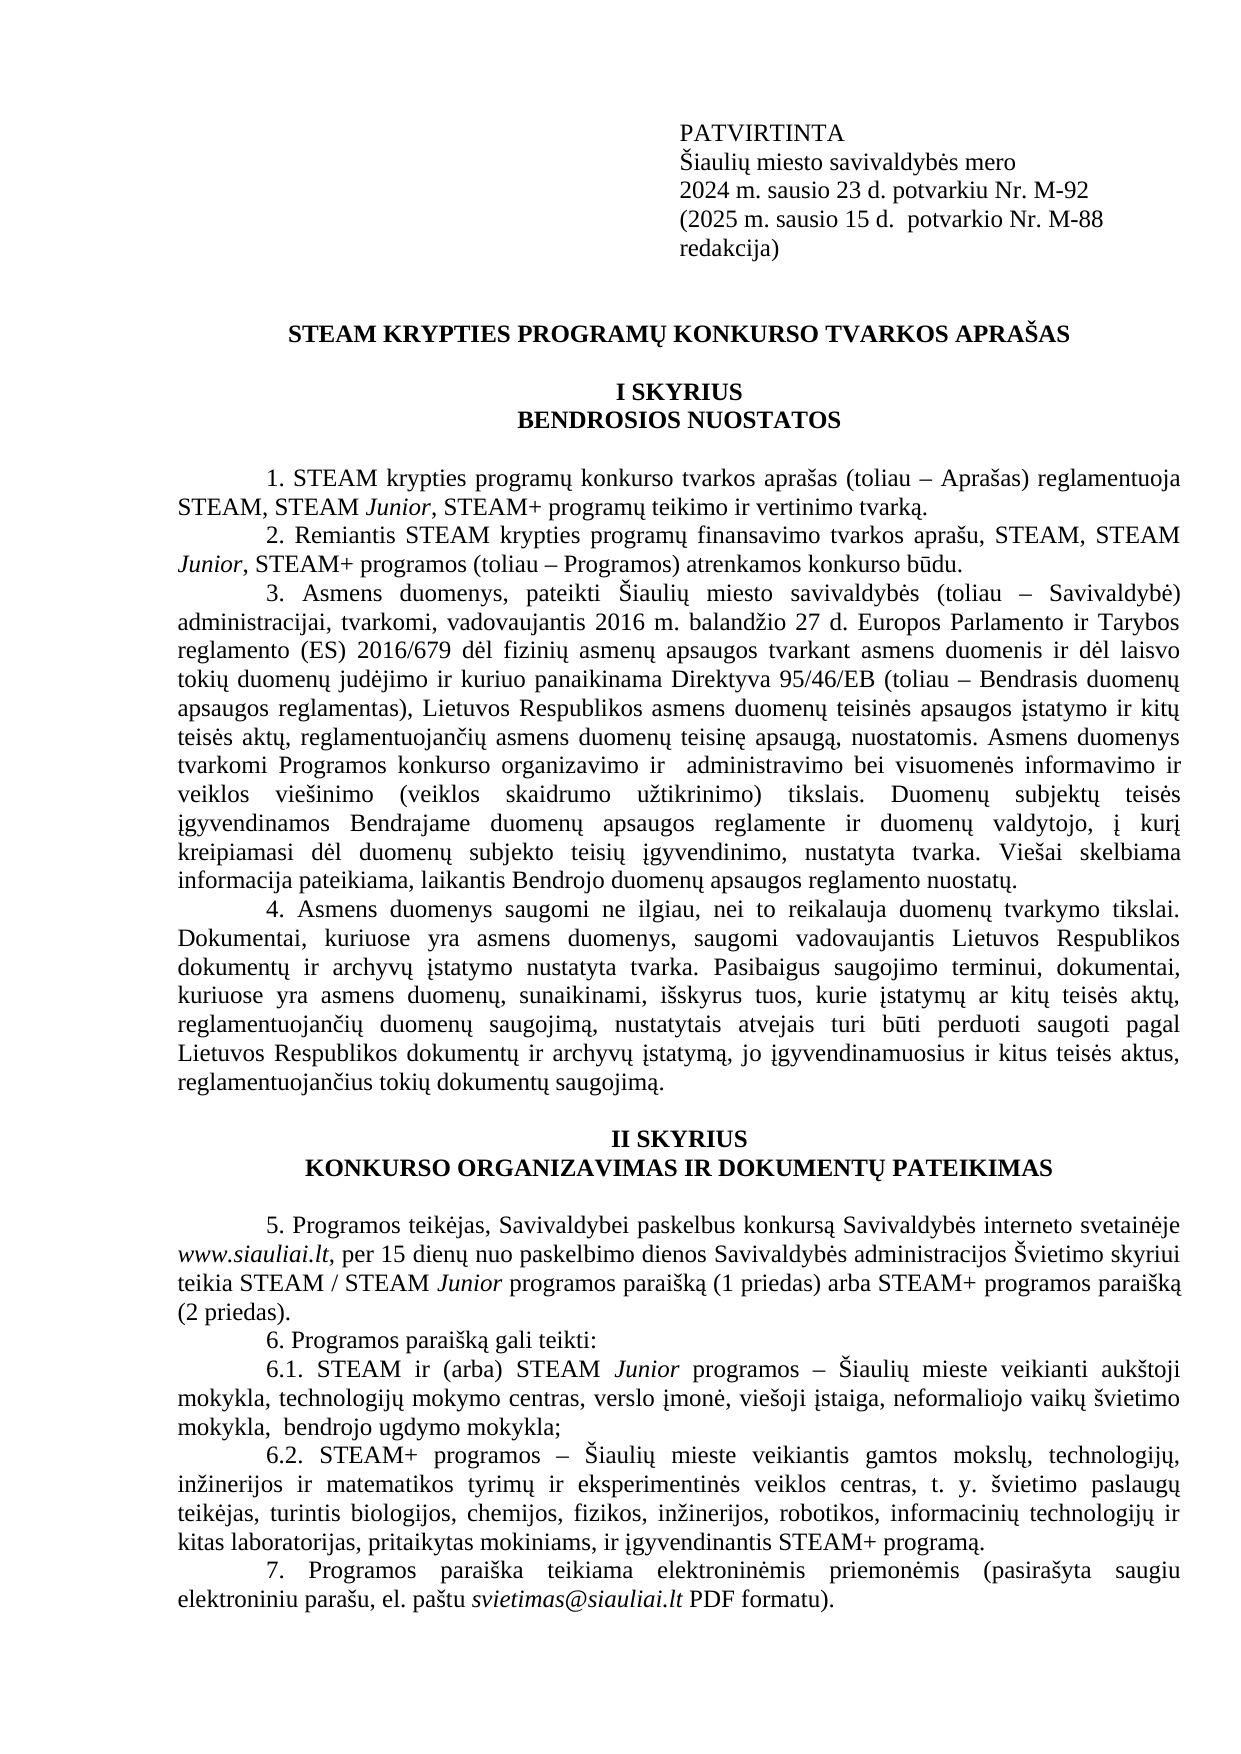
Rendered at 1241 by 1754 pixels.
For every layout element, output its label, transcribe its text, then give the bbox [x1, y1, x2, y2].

text STEAM KRYPTIES PROGRAMŲ KONKURSO TVARKOS APRAŠAS [177, 319, 1181, 348]
text 1. STEAM krypties programų konkurso tvarkos aprašas (toliau – Aprašas) reglamentuoja STEAM, STEAM Junior, STEAM+ programų teikimo ir vertinimo tvarką. [177, 463, 1181, 521]
text 2024 m. sausio 23 d. potvarkiu Nr. M-92 [679, 176, 1181, 204]
text BENDROSIOS NUOSTATOS [177, 406, 1181, 434]
text 5. Programos teikėjas, Savivaldybei paskelbus konkursą Savivaldybės interneto svetainėje www.siauliai.lt, per 15 dienų nuo paskelbimo dienos Savivaldybės administracijos Švietimo skyriui teikia STEAM / STEAM Junior programos paraišką (1 priedas) arba STEAM+ programos paraišką (2 priedas). [177, 1211, 1181, 1326]
text II SKYRIUS [177, 1124, 1181, 1153]
text 2. Remiantis STEAM krypties programų finansavimo tvarkos aprašu, STEAM, STEAM Junior, STEAM+ programos (toliau – Programos) atrenkamos konkurso būdu. [177, 521, 1181, 578]
text KONKURSO ORGANIZAVIMAS IR DOKUMENTŲ PATEIKIMAS [177, 1153, 1181, 1182]
text 7. Programos paraiška teikiama elektroninėmis priemonėmis (pasirašyta saugiu elektroniniu parašu, el. paštu svietimas@siauliai.lt PDF formatu). [177, 1556, 1181, 1613]
text redakcija) [679, 233, 1181, 262]
text 3. Asmens duomenys, pateikti Šiaulių miesto savivaldybės (toliau – Savivaldybė) administracijai, tvarkomi, vadovaujantis 2016 m. balandžio 27 d. Europos Parlamento ir Tarybos reglamento (ES) 2016/679 dėl fizinių asmenų apsaugos tvarkant asmens duomenis ir dėl laisvo tokių duomenų judėjimo ir kuriuo panaikinama Direktyva 95/46/EB (toliau – Bendrasis duomenų apsaugos reglamentas), Lietuvos Respublikos asmens duomenų teisinės apsaugos įstatymo ir kitų teisės aktų, reglamentuojančių asmens duomenų teisinę apsaugą, nuostatomis. Asmens duomenys tvarkomi Programos konkurso organizavimo ir administravimo bei visuomenės informavimo ir veiklos viešinimo (veiklos skaidrumo užtikrinimo) tikslais. Duomenų subjektų teisės įgyvendinamos Bendrajame duomenų apsaugos reglamente ir duomenų valdytojo, į kurį kreipiamasi dėl duomenų subjekto teisių įgyvendinimo, nustatyta tvarka. Viešai skelbiama informacija pateikiama, laikantis Bendrojo duomenų apsaugos reglamento nuostatų. [177, 578, 1181, 894]
text 4. Asmens duomenys saugomi ne ilgiau, nei to reikalauja duomenų tvarkymo tikslai. Dokumentai, kuriuose yra asmens duomenys, saugomi vadovaujantis Lietuvos Respublikos dokumentų ir archyvų įstatymo nustatyta tvarka. Pasibaigus saugojimo terminui, dokumentai, kuriuose yra asmens duomenų, sunaikinami, išskyrus tuos, kurie įstatymų ar kitų teisės aktų, reglamentuojančių duomenų saugojimą, nustatytais atvejais turi būti perduoti saugoti pagal Lietuvos Respublikos dokumentų ir archyvų įstatymą, jo įgyvendinamuosius ir kitus teisės aktus, reglamentuojančius tokių dokumentų saugojimą. [177, 894, 1181, 1096]
text I SKYRIUS [177, 377, 1181, 406]
text 6.2. STEAM+ programos – Šiaulių mieste veikiantis gamtos mokslų, technologijų, inžinerijos ir matematikos tyrimų ir eksperimentinės veiklos centras, t. y. švietimo paslaugų teikėjas, turintis biologijos, chemijos, fizikos, inžinerijos, robotikos, informacinių technologijų ir kitas laboratorijas, pritaikytas mokiniams, ir įgyvendinantis STEAM+ programą. [177, 1441, 1181, 1556]
text (2025 m. sausio 15 d. potvarkio Nr. M-88 [679, 204, 1181, 233]
text PATVIRTINTA [679, 118, 1181, 147]
text Šiaulių miesto savivaldybės mero [679, 147, 1181, 176]
text 6.1. STEAM ir (arba) STEAM Junior programos – Šiaulių mieste veikianti aukštoji mokykla, technologijų mokymo centras, verslo įmonė, viešoji įstaiga, neformaliojo vaikų švietimo mokykla, bendrojo ugdymo mokykla; [177, 1354, 1181, 1441]
text 6. Programos paraišką gali teikti: [177, 1326, 1181, 1354]
